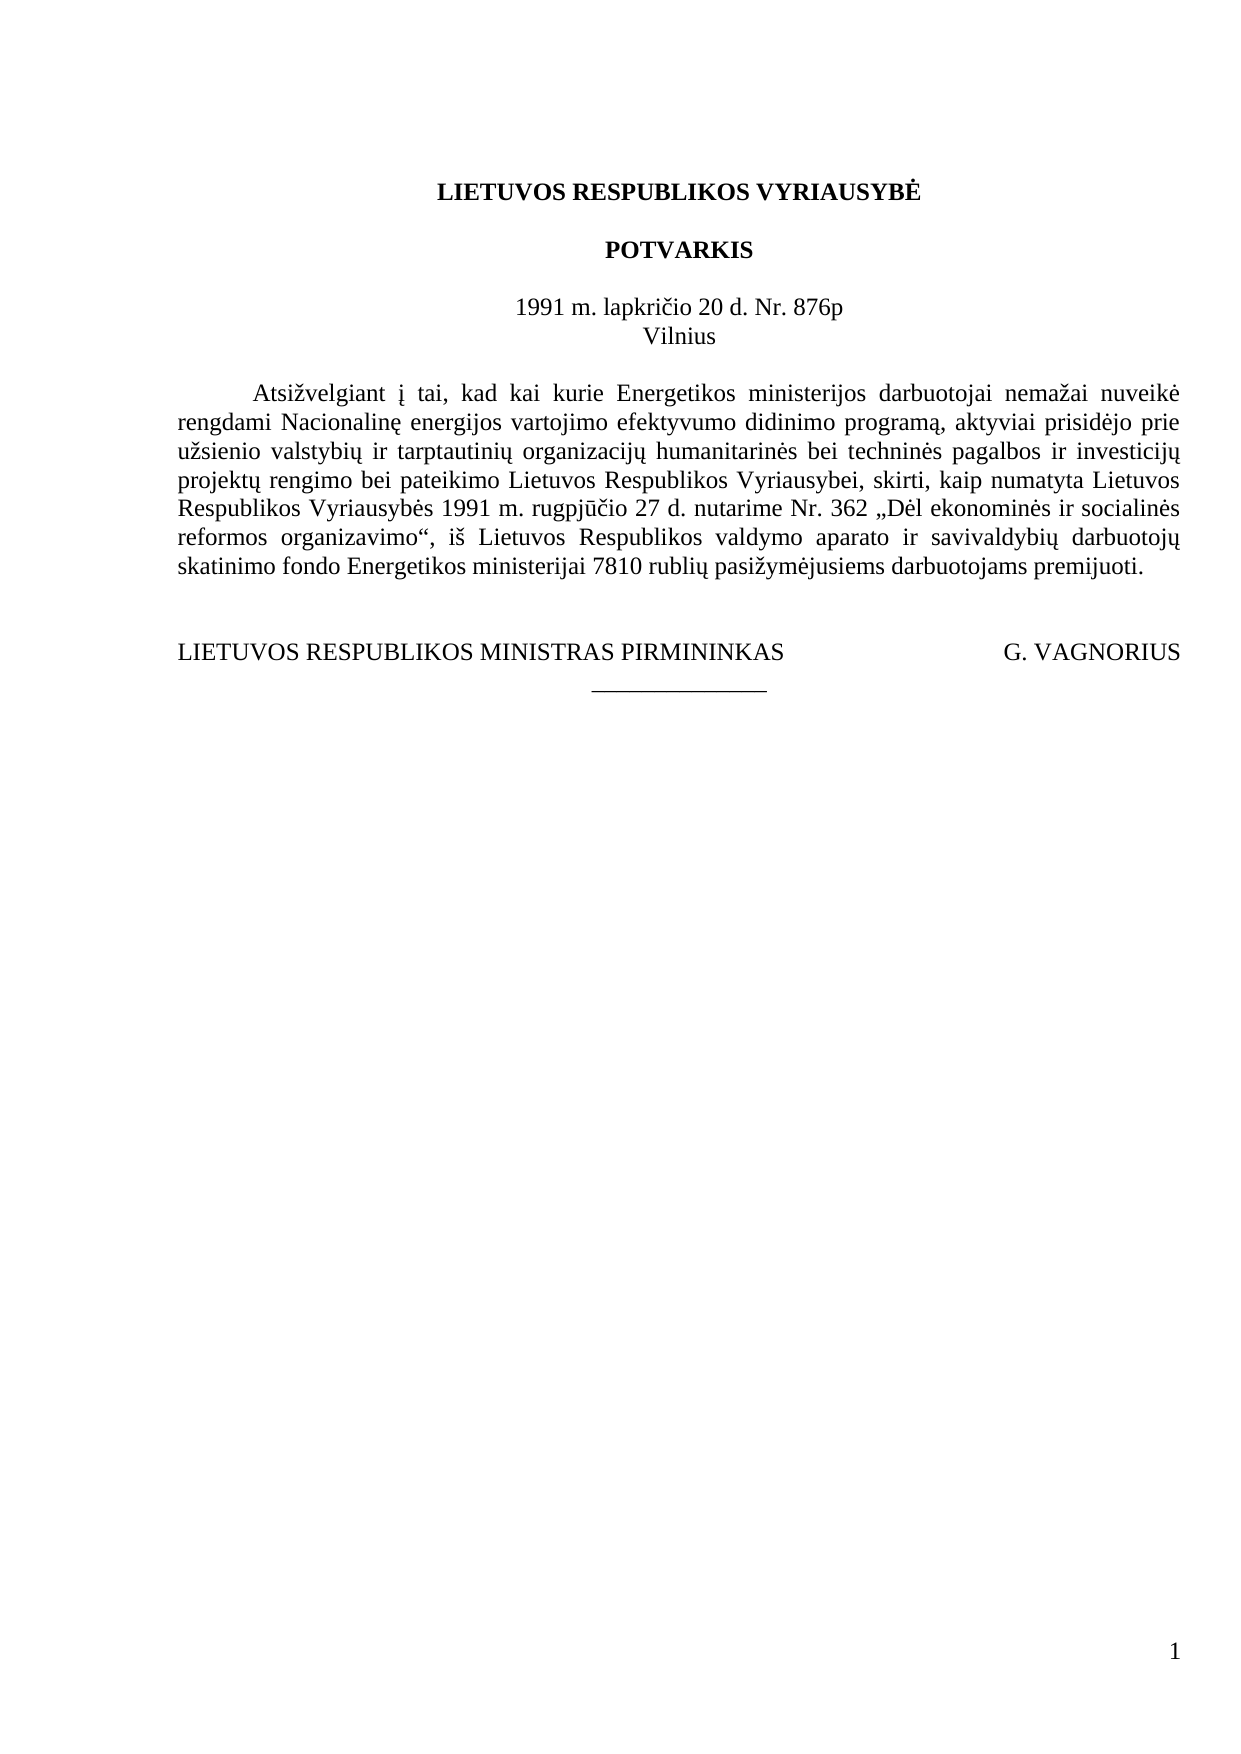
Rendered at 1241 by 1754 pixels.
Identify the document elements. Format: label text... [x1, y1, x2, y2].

text LIETUVOS RESPUBLIKOS MINISTRAS PIRMININKAS G. VAGNORIUS [177, 637, 1181, 666]
text LIETUVOS RESPUBLIKOS VYRIAUSYBĖ [177, 177, 1181, 206]
text POTVARKIS [177, 235, 1181, 263]
text Atsižvelgiant į tai, kad kai kurie Energetikos ministerijos darbuotojai nemažai nuveikė rengdami Nacionalinę energijos vartojimo efektyvumo didinimo programą, aktyviai prisidėjo prie užsienio valstybių ir tarptautinių organizacijų humanitarinės bei techninės pagalbos ir investicijų projektų rengimo bei pateikimo Lietuvos Respublikos Vyriausybei, skirti, kaip numatyta Lietuvos Respublikos Vyriausybės 1991 m. rugpjūčio 27 d. nutarime Nr. 362 „Dėl ekonominės ir socialinės reformos organizavimo“, iš Lietuvos Respublikos valdymo aparato ir savivaldybių darbuotojų skatinimo fondo Energetikos ministerijai 7810 rublių pasižymėjusiems darbuotojams premijuoti. [177, 378, 1181, 580]
text ______________ [177, 666, 1181, 695]
text 1991 m. lapkričio 20 d. Nr. 876p [177, 292, 1181, 321]
text Vilnius [177, 321, 1181, 350]
